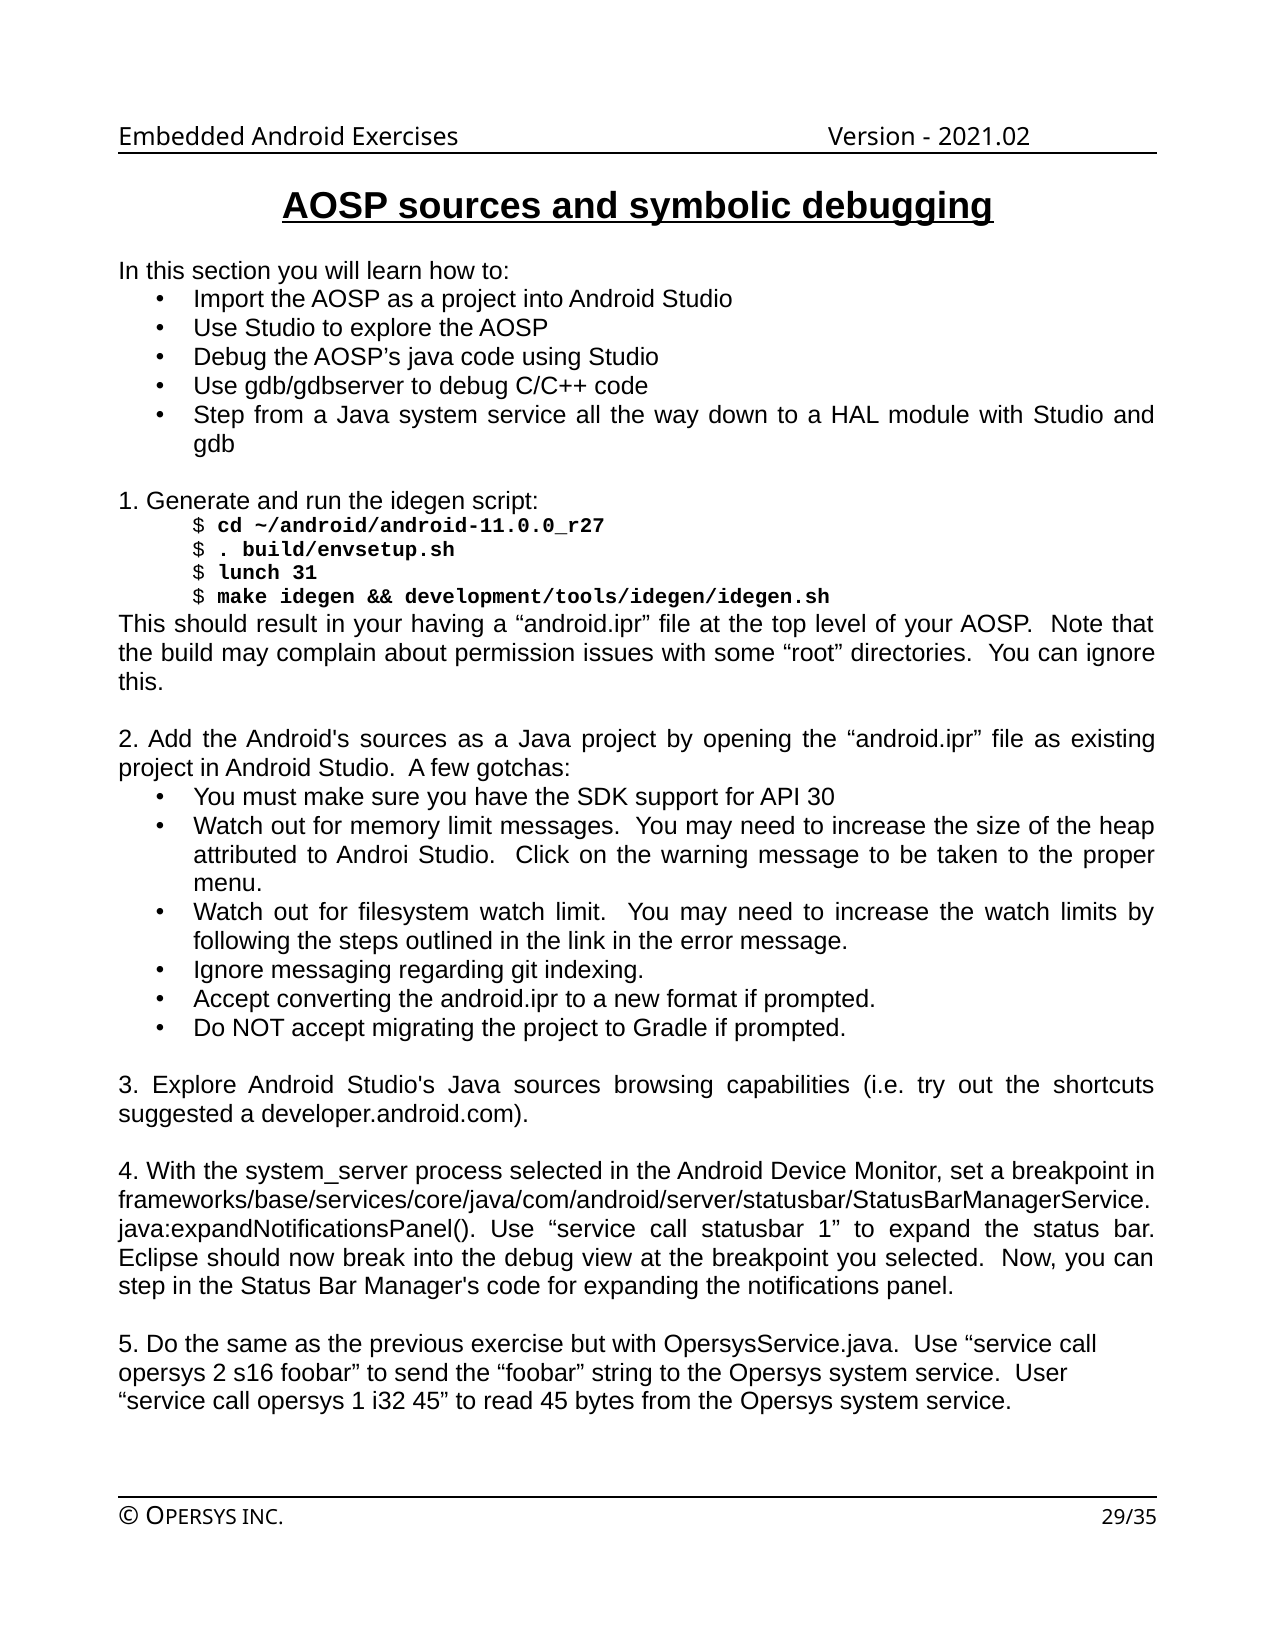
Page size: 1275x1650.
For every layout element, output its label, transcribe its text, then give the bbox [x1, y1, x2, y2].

text In this section you will learn how to: [118, 256, 1157, 284]
text $ . build/envsetup.sh [192, 538, 1157, 562]
list Step from a Java system service all the way down to a HAL module with Studio and gdb [156, 400, 1157, 457]
text 5. Do the same as the previous exercise but with OpersysService.java. Use “service call opersys 2 s16 foobar” to send the “foobar” string to the Opersys system service. User “service call opersys 1 i32 45” to read 45 bytes from the Opersys system service. [118, 1329, 1157, 1415]
text AOSP sources and symbolic debugging [118, 184, 1157, 227]
list Watch out for filesystem watch limit. You may need to increase the watch limits by following the steps outlined in the link in the error message. [156, 897, 1157, 955]
list Watch out for memory limit messages. You may need to increase the size of the heap attributed to Androi Studio. Click on the warning message to be taken to the proper menu. [156, 811, 1157, 897]
text 4. With the system_server process selected in the Android Device Monitor, set a breakpoint in frameworks/base/services/core/java/com/android/server/statusbar/StatusBarManagerService.java:expandNotificationsPanel(). Use “service call statusbar 1” to expand the status bar. Eclipse should now break into the debug view at the breakpoint you selected. Now, you can step in the Status Bar Manager's code for expanding the notifications panel. [118, 1156, 1157, 1300]
text $ cd ~/android/android-11.0.0_r27 [192, 515, 1157, 538]
list You must make sure you have the SDK support for API 30 [156, 782, 1157, 811]
text 1. Generate and run the idegen script: [118, 486, 1157, 515]
list Use Studio to explore the AOSP [156, 313, 1157, 342]
list Do NOT accept migrating the project to Gradle if prompted. [156, 1012, 1157, 1041]
text This should result in your having a “android.ipr” file at the top level of your AOSP. Note that the build may complain about permission issues with some “root” directories. You can ignore this. [118, 609, 1157, 696]
list Use gdb/gdbserver to debug C/C++ code [156, 371, 1157, 400]
text 2. Add the Android's sources as a Java project by opening the “android.ipr” file as existing project in Android Studio. A few gotchas: [118, 724, 1157, 782]
list Debug the AOSP’s java code using Studio [156, 342, 1157, 371]
text 3. Explore Android Studio's Java sources browsing capabilities (i.e. try out the shortcuts suggested a developer.android.com). [118, 1070, 1157, 1128]
text $ lunch 31 [192, 562, 1157, 586]
list Import the AOSP as a project into Android Studio [156, 284, 1157, 313]
text $ make idegen && development/tools/idegen/idegen.sh [192, 586, 1157, 609]
list Accept converting the android.ipr to a new format if prompted. [156, 984, 1157, 1012]
list Ignore messaging regarding git indexing. [156, 955, 1157, 984]
